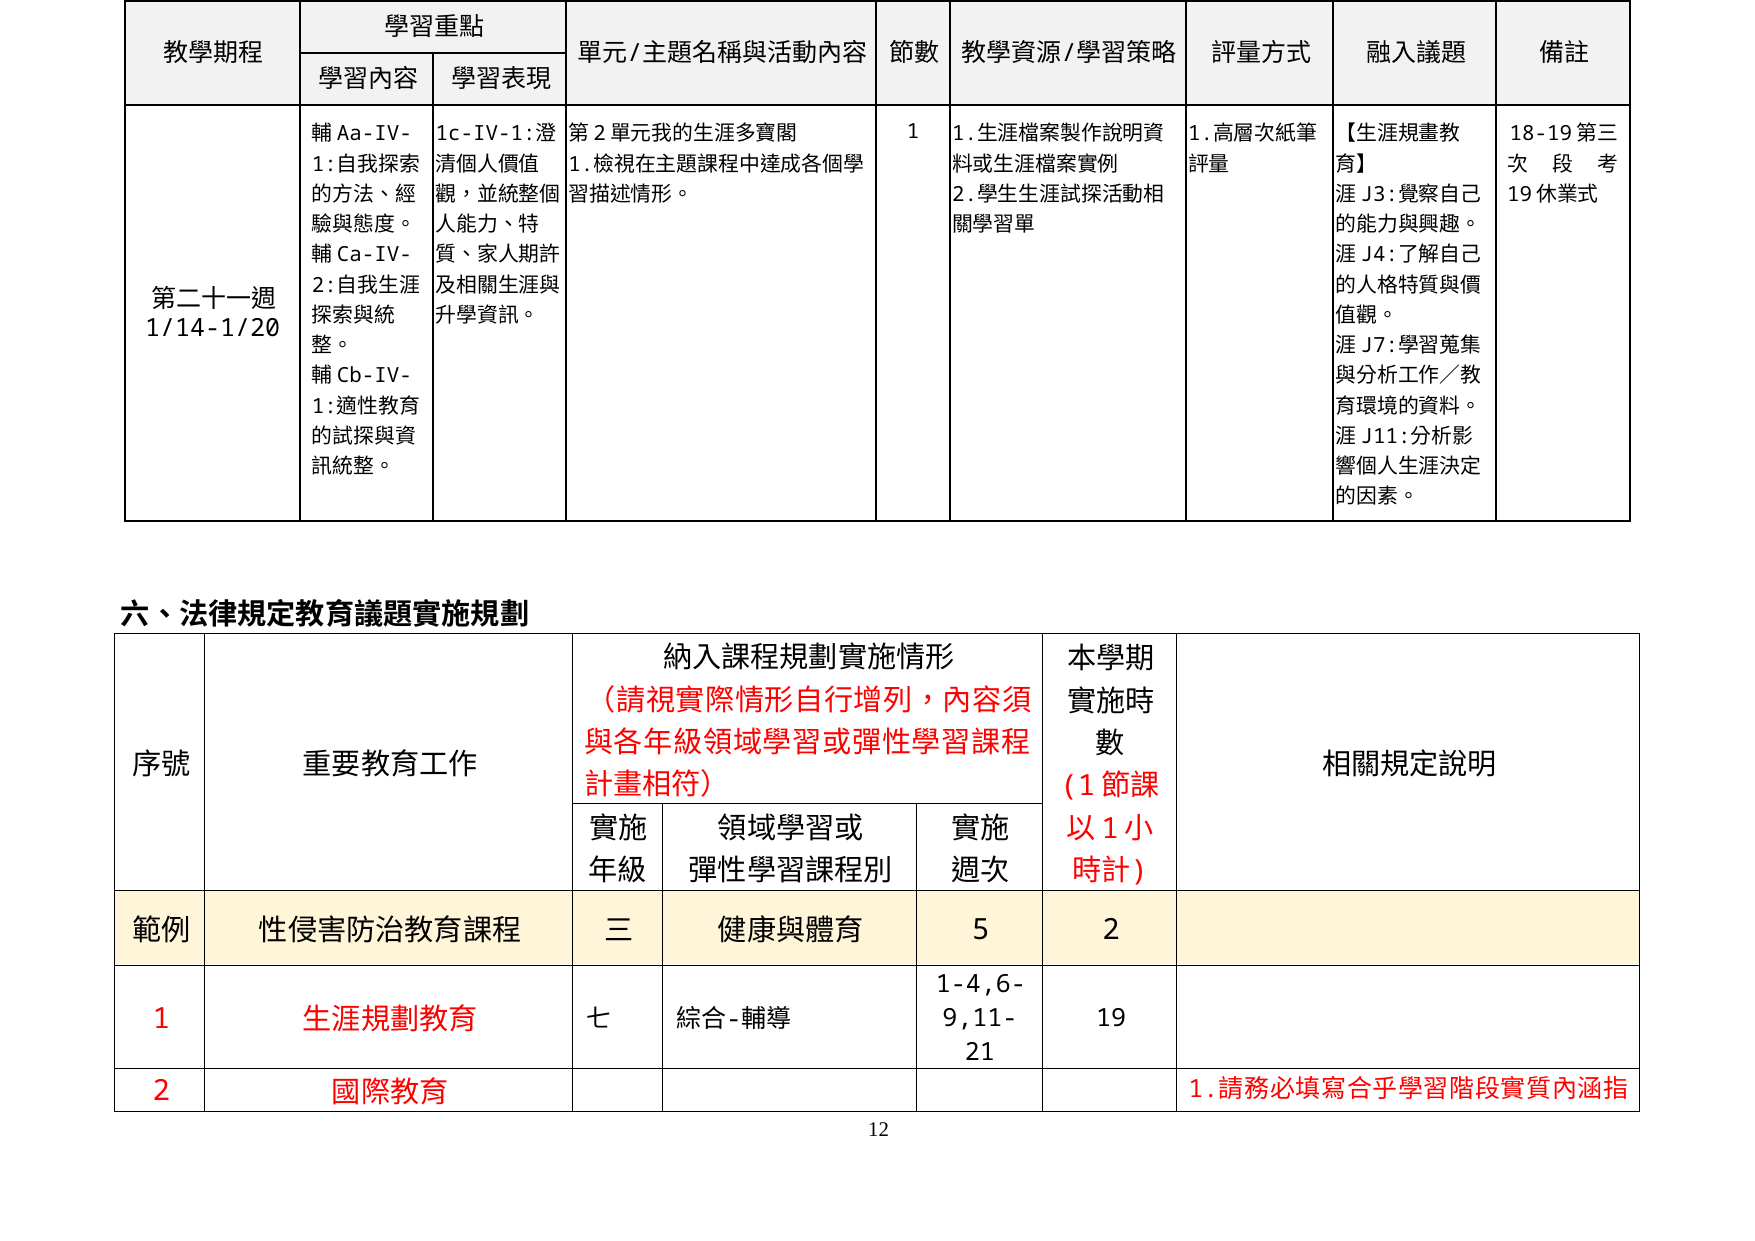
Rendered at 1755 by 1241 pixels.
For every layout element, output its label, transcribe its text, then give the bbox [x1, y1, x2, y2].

table_cell 性侵害防治教育課程 [205, 891, 572, 964]
table_cell [1177, 966, 1639, 1068]
table_cell 【生涯規畫教育】 涯J3:覺察自己的能力與興趣。 涯J4:了解自己的人格特質與價值觀。 涯J7:學習蒐集與分析工作／教育環境的資料。 涯J11:分析影響個人生涯決定的因素。 [1334, 106, 1495, 520]
table_header 融入議題 [1334, 2, 1495, 104]
table_cell 輔Aa-IV-1:自我探索的方法、經驗與態度。 輔Ca-IV-2:自我生涯探索與統整。 輔Cb-IV-1:適性教育的試探與資訊統整。 [301, 106, 432, 520]
table_cell 第2單元我的生涯多寶閣 1.檢視在主題課程中達成各個學習描述情形。 [567, 106, 875, 520]
table_cell 國際教育 [205, 1069, 572, 1111]
table_header 單元/主題名稱與活動內容 [567, 2, 875, 104]
table_cell 18-19第三次段考 19休業式 [1497, 106, 1629, 520]
table_cell 學習表現 [434, 54, 565, 104]
table_cell 2 [115, 1069, 204, 1111]
table_cell [1177, 891, 1639, 964]
table_cell 1c-IV-1:澄清個人價值觀，並統整個人能力、特質、家人期許及相關生涯與升學資訊。 [434, 106, 565, 520]
table_cell [917, 1069, 1042, 1111]
table_header 學習重點 [301, 2, 565, 52]
table_header 教學資源/學習策略 [951, 2, 1185, 104]
table_cell 健康與體育 [663, 891, 916, 964]
table_cell 第二十一週1/14-1/20 [126, 106, 299, 520]
table_cell 2 [1043, 891, 1176, 964]
table_header 節數 [877, 2, 949, 104]
table_cell 領域學習或 彈性學習課程別 [663, 804, 916, 890]
table_header 評量方式 [1187, 2, 1332, 104]
table_cell 學習內容 [301, 54, 432, 104]
table_header 教學期程 [126, 2, 299, 104]
table_cell 1-4,6-9,11-21 [917, 966, 1042, 1068]
table_header 相關規定說明 [1177, 634, 1639, 890]
table_cell 實施年級 [573, 804, 662, 890]
table_header 重要教育工作 [205, 634, 572, 890]
table_cell 1.請務必填寫合乎學習階段實質內涵指 [1177, 1069, 1639, 1111]
table_cell 綜合-輔導 [663, 966, 916, 1068]
table_cell [573, 1069, 662, 1111]
table_cell 三 [573, 891, 662, 964]
table_cell 1.生涯檔案製作說明資料或生涯檔案實例 2.學生生涯試探活動相關學習單 [951, 106, 1185, 520]
table_cell 19 [1043, 966, 1176, 1068]
table_cell [663, 1069, 916, 1111]
table_cell 1.高層次紙筆評量 [1187, 106, 1332, 520]
text 六、法律規定教育議題實施規劃 [118, 590, 1636, 633]
table_header 納入課程規劃實施情形 （請視實際情形自行增列，內容須與各年級領域學習或彈性學習課程計畫相符） [573, 634, 1042, 803]
table_cell 實施 週次 [917, 804, 1042, 890]
table_cell 5 [917, 891, 1042, 964]
table_cell 1 [877, 106, 949, 520]
table_cell 範例 [115, 891, 204, 964]
table_header 本學期 實施時數 (1節課以1小時計) [1043, 634, 1176, 890]
table_header 序號 [115, 634, 204, 890]
table_header 備註 [1497, 2, 1629, 104]
table_cell 七 [573, 966, 662, 1068]
table_cell [1043, 1069, 1176, 1111]
table_cell 1 [115, 966, 204, 1068]
table_cell 生涯規劃教育 [205, 966, 572, 1068]
